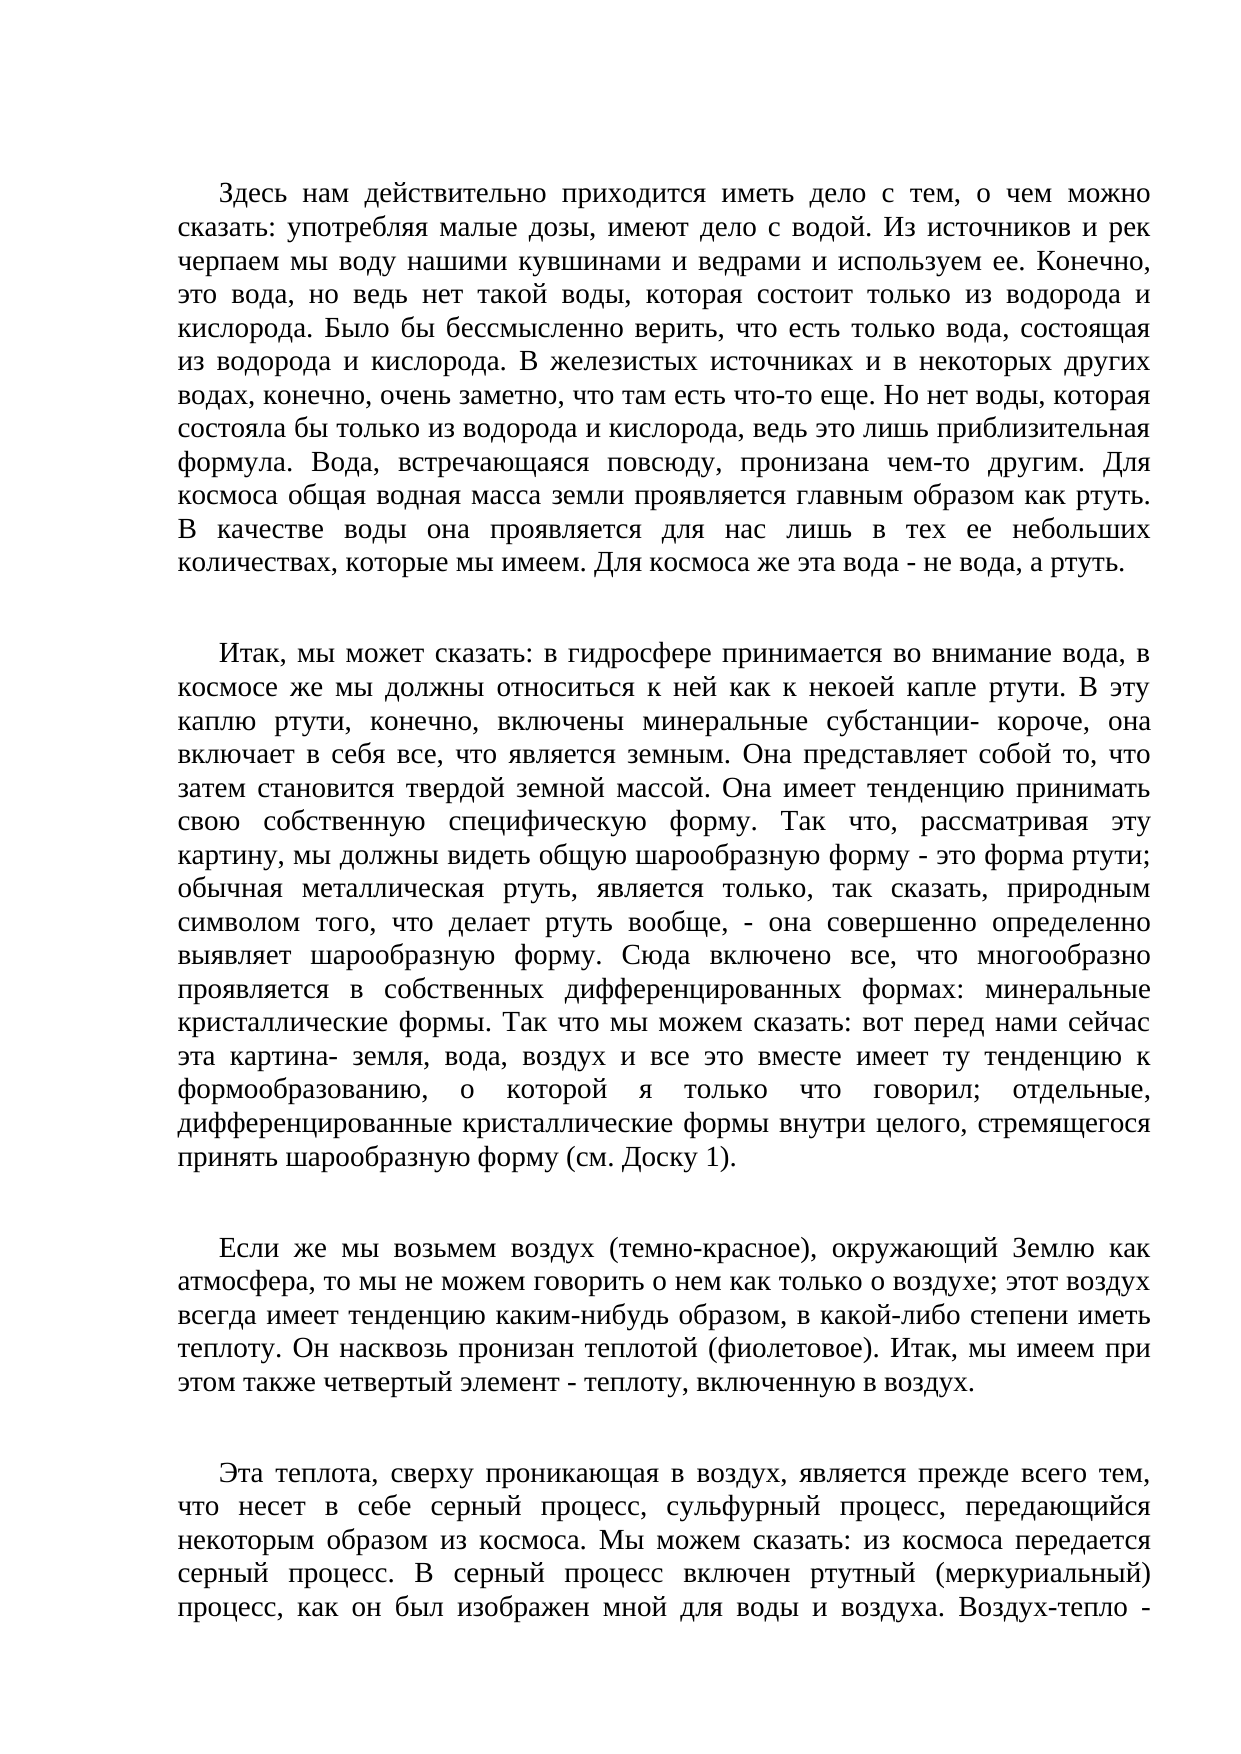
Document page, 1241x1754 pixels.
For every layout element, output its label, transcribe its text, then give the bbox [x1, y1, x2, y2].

text Если же мы возьмем воздух (темно-красное), окружающий Землю как атмосфера, то мы не можем говорить о нем как только о воздухе; этот воздух всегда имеет тенденцию каким-нибудь образом, в какой-либо степени иметь теплоту. Он насквозь пронизан теплотой (фиолетовое). Итак, мы имеем при этом также четвертый элемент - теплоту, включенную в воздух. [177, 1230, 1152, 1397]
text Эта теплота, сверху проникающая в воздух, является прежде всего тем, что несет в себе серный процесс, сульфурный процесс, передающийся некоторым образом из космоса. Мы можем сказать: из космоса передается серный процесс. В серный процесс включен ртутный (меркуриальный) процесс, как он был изображен мной для воды и воздуха. Воздух-тепло [177, 1455, 1152, 1623]
text Здесь нам действительно приходится иметь дело с тем, о чем можно сказать: употребляя малые дозы, имеют дело с водой. Из источников и рек черпаем мы воду нашими кувшинами и ведрами и используем ее. Конечно, это вода, но ведь нет такой воды, которая состоит только из водорода и кислорода. Было бы бессмысленно верить, что есть только вода, состоящая из водорода и кислорода. В железистых источниках и в некоторых других водах, конечно, очень заметно, что там есть что-то еще. Но нет воды, которая состояла бы только из водорода и кислорода, ведь это лишь приблизительная формула. Вода, встречающаяся повсюду, пронизана чем-то другим. Для космоса общая водная масса земли проявляется главным образом как ртуть. В качестве воды она проявляется для нас лишь в тех ее небольших количествах, которые мы имеем. Для космоса же эта вода - не вода, а ртуть. [177, 176, 1152, 578]
text Итак, мы может сказать: в гидросфере принимается во внимание вода, в космосе же мы должны относиться к ней как к некоей капле ртути. В эту каплю ртути, конечно, включены минеральные субстанции- короче, она включает в себя все, что является земным. Она представляет собой то, что затем становится твердой земной массой. Она имеет тенденцию принимать свою собственную специфическую форму. Так что, рассматривая эту картину, мы должны видеть общую шарообразную форму - это форма ртути; обычная металлическая ртуть, является только, так сказать, природным символом того, что делает ртуть вообще, - она совершенно определенно выявляет шарообразную форму. Сюда включено все, что многообразно проявляется в собственных дифференцированных формах: минеральные кристаллические формы. Так что мы можем сказать: вот перед нами сейчас эта картина- земля, вода, воздух и все это вместе имеет ту тенденцию к формообразованию, о которой я только что говорил; отдельные, дифференцированные кристаллические формы внутри целого, стремящегося принять шарообразную форму (см. Доску 1). [177, 636, 1152, 1172]
